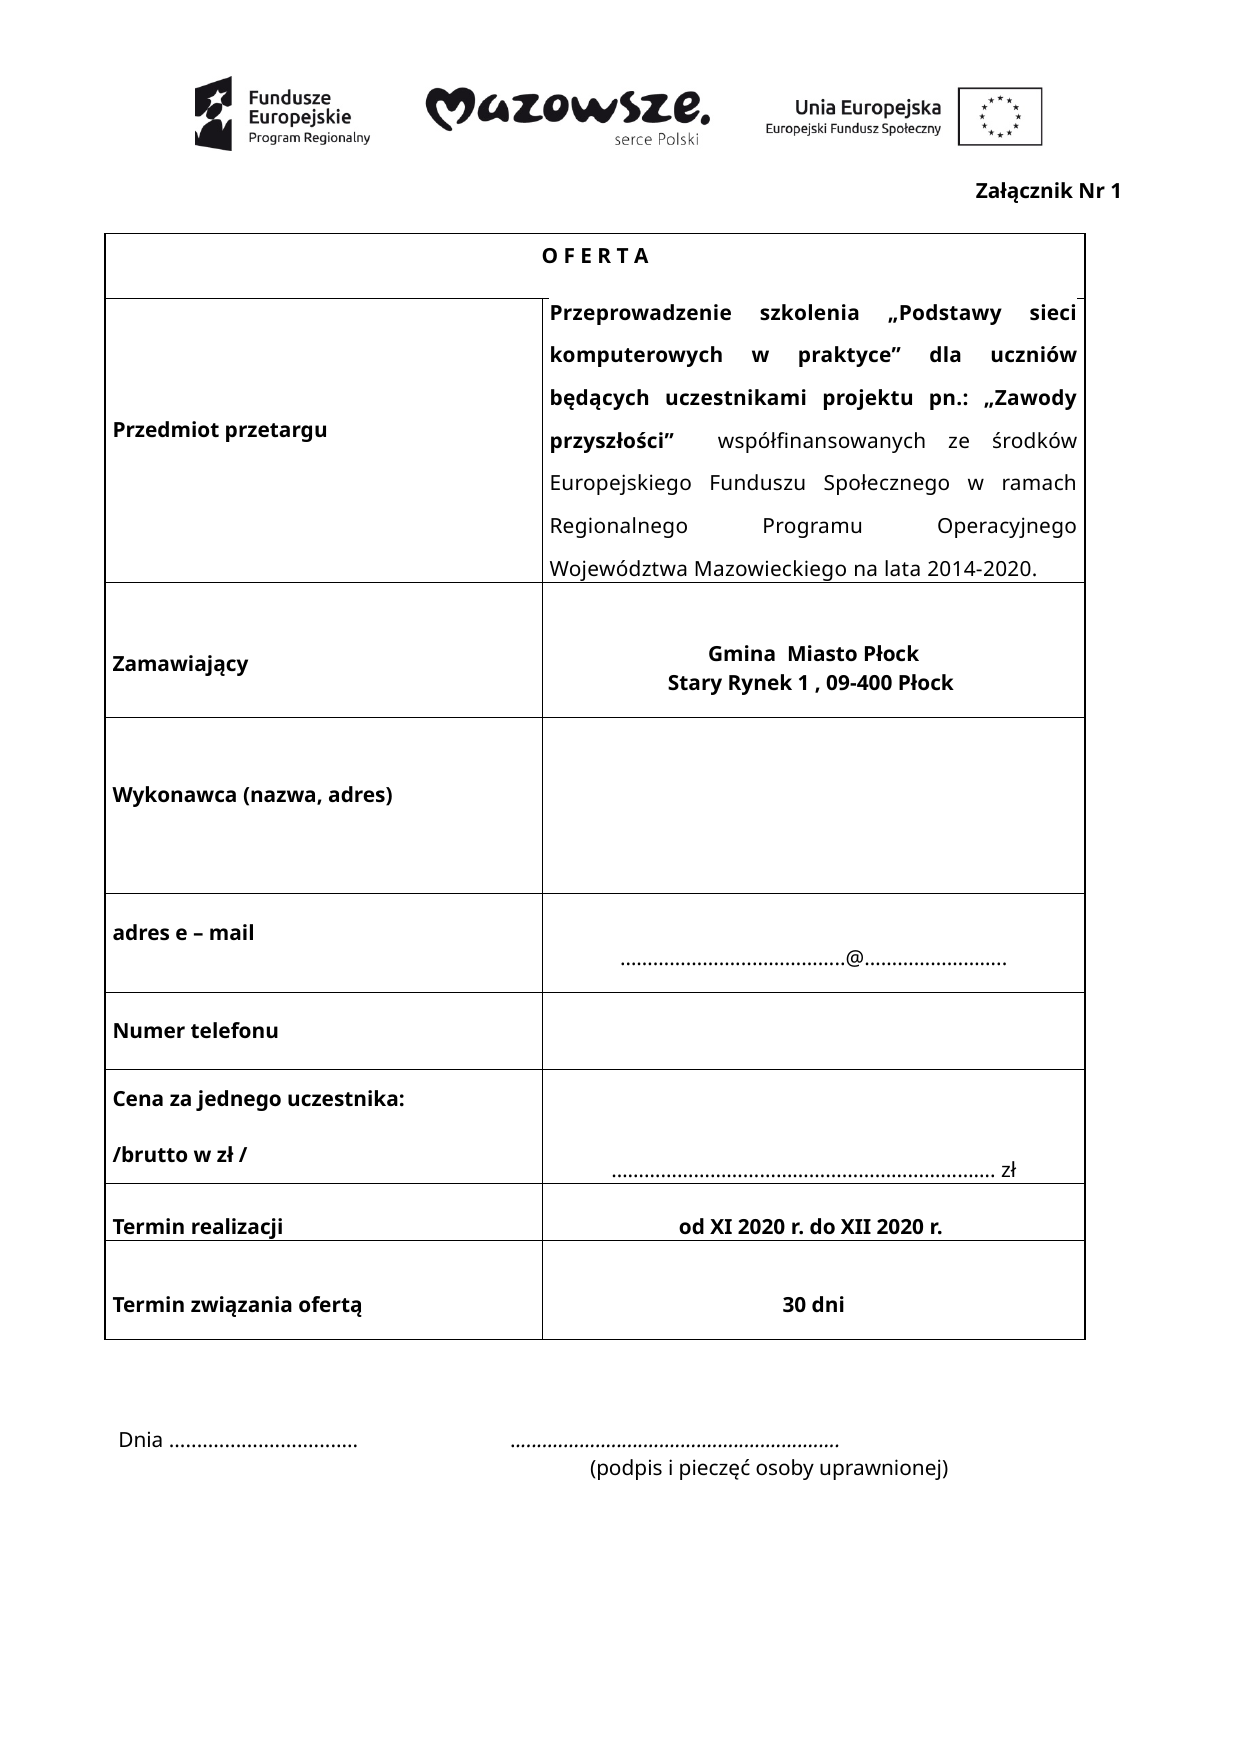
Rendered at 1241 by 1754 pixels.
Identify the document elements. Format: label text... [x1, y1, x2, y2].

table_header O F E R T A [106, 234, 1084, 298]
table_cell Cena za jednego uczestnika: /brutto w zł / [106, 1070, 542, 1183]
table_cell [543, 718, 1084, 893]
table_cell Numer telefonu [106, 993, 542, 1069]
table_cell Termin związania ofertą [106, 1241, 542, 1339]
table_cell Gmina Miasto Płock Stary Rynek 1 , 09-400 Płock [543, 583, 1084, 717]
text (podpis i pieczęć osoby uprawnionej) [118, 1453, 1122, 1482]
table_cell Wykonawca (nazwa, adres) [106, 718, 542, 893]
table_cell Termin realizacji [106, 1184, 542, 1240]
text Załącznik Nr 1 [118, 176, 1122, 205]
table_cell 30 dni [543, 1241, 1084, 1339]
table_cell od XI 2020 r. do XII 2020 r. [543, 1184, 1084, 1240]
table_cell [543, 993, 1084, 1069]
table_cell ……………………………………………………………. zł [543, 1070, 1084, 1183]
table_cell Przeprowadzenie szkolenia „Podstawy sieci komputerowych w praktyce” dla uczniów będących uczestnikami projektu pn.: „Zawody przyszłości” współfinansowanych ze środków Europejskiego Funduszu Społecznego w ramach Regionalnego Programu Operacyjnego Województwa Mazowieckiego na lata 2014-2020. [543, 299, 1084, 582]
table_cell Zamawiający [106, 583, 542, 717]
table_cell Przedmiot przetargu [106, 299, 542, 582]
table_cell …………………...……………..@…………………….. [543, 894, 1084, 992]
text Dnia .................................. .............................................................. [118, 1425, 1122, 1453]
table_cell adres e – mail [106, 894, 542, 992]
picture [195, 76, 1046, 151]
